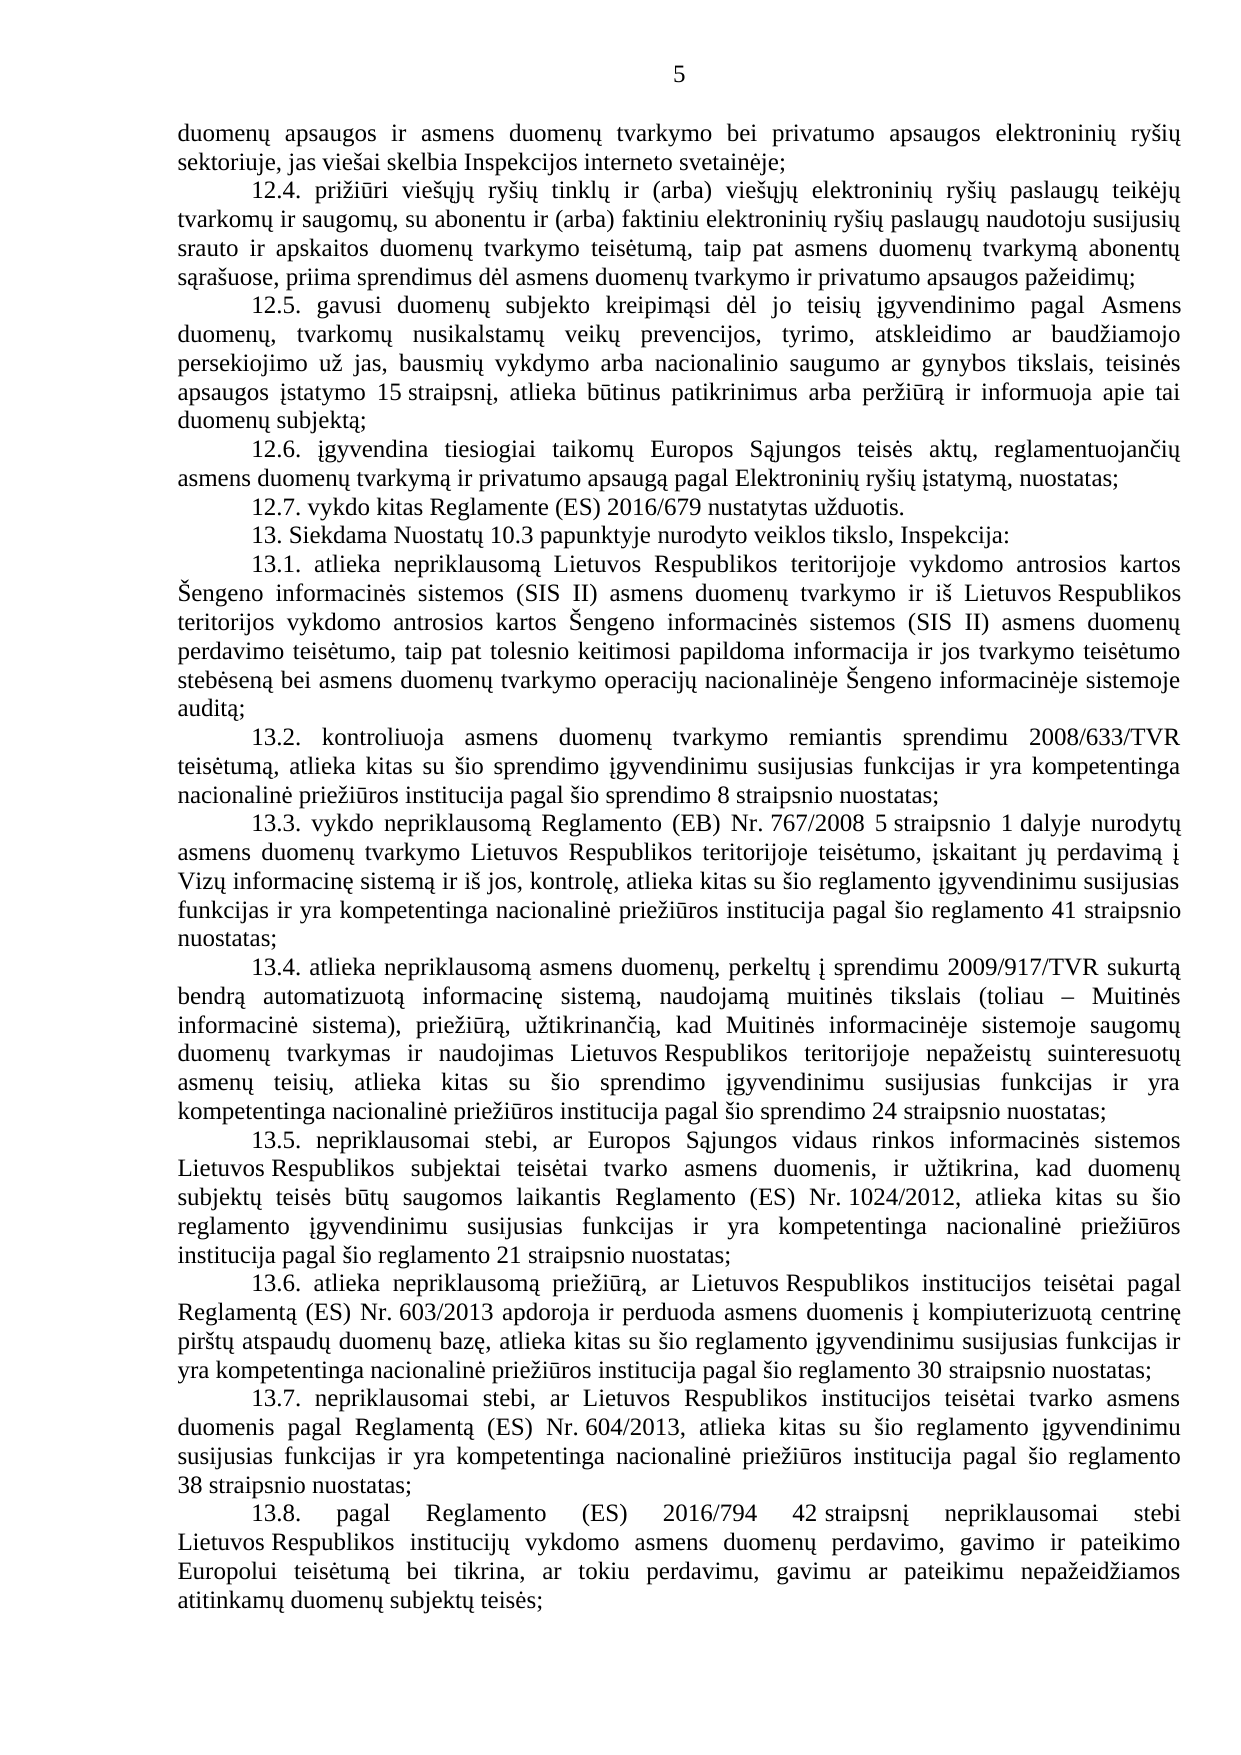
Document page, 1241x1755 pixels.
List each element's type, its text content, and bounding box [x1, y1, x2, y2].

text duomenų apsaugos ir asmens duomenų tvarkymo bei privatumo apsaugos elektroninių ryšių sektoriuje, jas viešai skelbia Inspekcijos interneto svetainėje; [177, 118, 1181, 176]
text 13.5. nepriklausomai stebi, ar Europos Sąjungos vidaus rinkos informacinės sistemos Lietuvos Respublikos subjektai teisėtai tvarko asmens duomenis, ir užtikrina, kad duomenų subjektų teisės būtų saugomos laikantis Reglamento (ES) Nr. 1024/2012, atlieka kitas su šio reglamento įgyvendinimu susijusias funkcijas ir yra kompetentinga nacionalinė priežiūros institucija pagal šio reglamento 21 straipsnio nuostatas; [177, 1125, 1181, 1268]
text 12.5. gavusi duomenų subjekto kreipimąsi dėl jo teisių įgyvendinimo pagal Asmens duomenų, tvarkomų nusikalstamų veikų prevencijos, tyrimo, atskleidimo ar baudžiamojo persekiojimo už jas, bausmių vykdymo arba nacionalinio saugumo ar gynybos tikslais, teisinės apsaugos įstatymo 15 straipsnį, atlieka būtinus patikrinimus arba peržiūrą ir informuoja apie tai duomenų subjektą; [177, 291, 1181, 434]
text 13.3. vykdo nepriklausomą Reglamento (EB) Nr. 767/2008 5 straipsnio 1 dalyje nurodytų asmens duomenų tvarkymo Lietuvos Respublikos teritorijoje teisėtumo, įskaitant jų perdavimą į Vizų informacinę sistemą ir iš jos, kontrolę, atlieka kitas su šio reglamento įgyvendinimu susijusias funkcijas ir yra kompetentinga nacionalinė priežiūros institucija pagal šio reglamento 41 straipsnio nuostatas; [177, 808, 1181, 952]
text 13.6. atlieka nepriklausomą priežiūrą, ar Lietuvos Respublikos institucijos teisėtai pagal Reglamentą (ES) Nr. 603/2013 apdoroja ir perduoda asmens duomenis į kompiuterizuotą centrinę pirštų atspaudų duomenų bazę, atlieka kitas su šio reglamento įgyvendinimu susijusias funkcijas ir yra kompetentinga nacionalinė priežiūros institucija pagal šio reglamento 30 straipsnio nuostatas; [177, 1268, 1181, 1383]
text 12.4. prižiūri viešųjų ryšių tinklų ir (arba) viešųjų elektroninių ryšių paslaugų teikėjų tvarkomų ir saugomų, su abonentu ir (arba) faktiniu elektroninių ryšių paslaugų naudotoju susijusių srauto ir apskaitos duomenų tvarkymo teisėtumą, taip pat asmens duomenų tvarkymą abonentų sąrašuose, priima sprendimus dėl asmens duomenų tvarkymo ir privatumo apsaugos pažeidimų; [177, 176, 1181, 291]
text 13.7. nepriklausomai stebi, ar Lietuvos Respublikos institucijos teisėtai tvarko asmens duomenis pagal Reglamentą (ES) Nr. 604/2013, atlieka kitas su šio reglamento įgyvendinimu susijusias funkcijas ir yra kompetentinga nacionalinė priežiūros institucija pagal šio reglamento 38 straipsnio nuostatas; [177, 1383, 1181, 1498]
text 12.6. įgyvendina tiesiogiai taikomų Europos Sąjungos teisės aktų, reglamentuojančių asmens duomenų tvarkymą ir privatumo apsaugą pagal Elektroninių ryšių įstatymą, nuostatas; [177, 434, 1181, 492]
text 13.8. pagal Reglamento (ES) 2016/794 42 straipsnį nepriklausomai stebi Lietuvos Respublikos institucijų vykdomo asmens duomenų perdavimo, gavimo ir pateikimo Europolui teisėtumą bei tikrina, ar tokiu perdavimu, gavimu ar pateikimu nepažeidžiamos atitinkamų duomenų subjektų teisės; [177, 1498, 1181, 1613]
text 13.2. kontroliuoja asmens duomenų tvarkymo remiantis sprendimu 2008/633/TVR teisėtumą, atlieka kitas su šio sprendimo įgyvendinimu susijusias funkcijas ir yra kompetentinga nacionalinė priežiūros institucija pagal šio sprendimo 8 straipsnio nuostatas; [177, 722, 1181, 808]
text 13.1. atlieka nepriklausomą Lietuvos Respublikos teritorijoje vykdomo antrosios kartos Šengeno informacinės sistemos (SIS II) asmens duomenų tvarkymo ir iš Lietuvos Respublikos teritorijos vykdomo antrosios kartos Šengeno informacinės sistemos (SIS II) asmens duomenų perdavimo teisėtumo, taip pat tolesnio keitimosi papildoma informacija ir jos tvarkymo teisėtumo stebėseną bei asmens duomenų tvarkymo operacijų nacionalinėje Šengeno informacinėje sistemoje auditą; [177, 549, 1181, 722]
text 13. Siekdama Nuostatų 10.3 papunktyje nurodyto veiklos tikslo, Inspekcija: [177, 521, 1181, 549]
text 13.4. atlieka nepriklausomą asmens duomenų, perkeltų į sprendimu 2009/917/TVR sukurtą bendrą automatizuotą informacinę sistemą, naudojamą muitinės tikslais (toliau – Muitinės informacinė sistema), priežiūrą, užtikrinančią, kad Muitinės informacinėje sistemoje saugomų duomenų tvarkymas ir naudojimas Lietuvos Respublikos teritorijoje nepažeistų suinteresuotų asmenų teisių, atlieka kitas su šio sprendimo įgyvendinimu susijusias funkcijas ir yra kompetentinga nacionalinė priežiūros institucija pagal šio sprendimo 24 straipsnio nuostatas; [177, 952, 1181, 1125]
text 12.7. vykdo kitas Reglamente (ES) 2016/679 nustatytas užduotis. [177, 492, 1181, 521]
